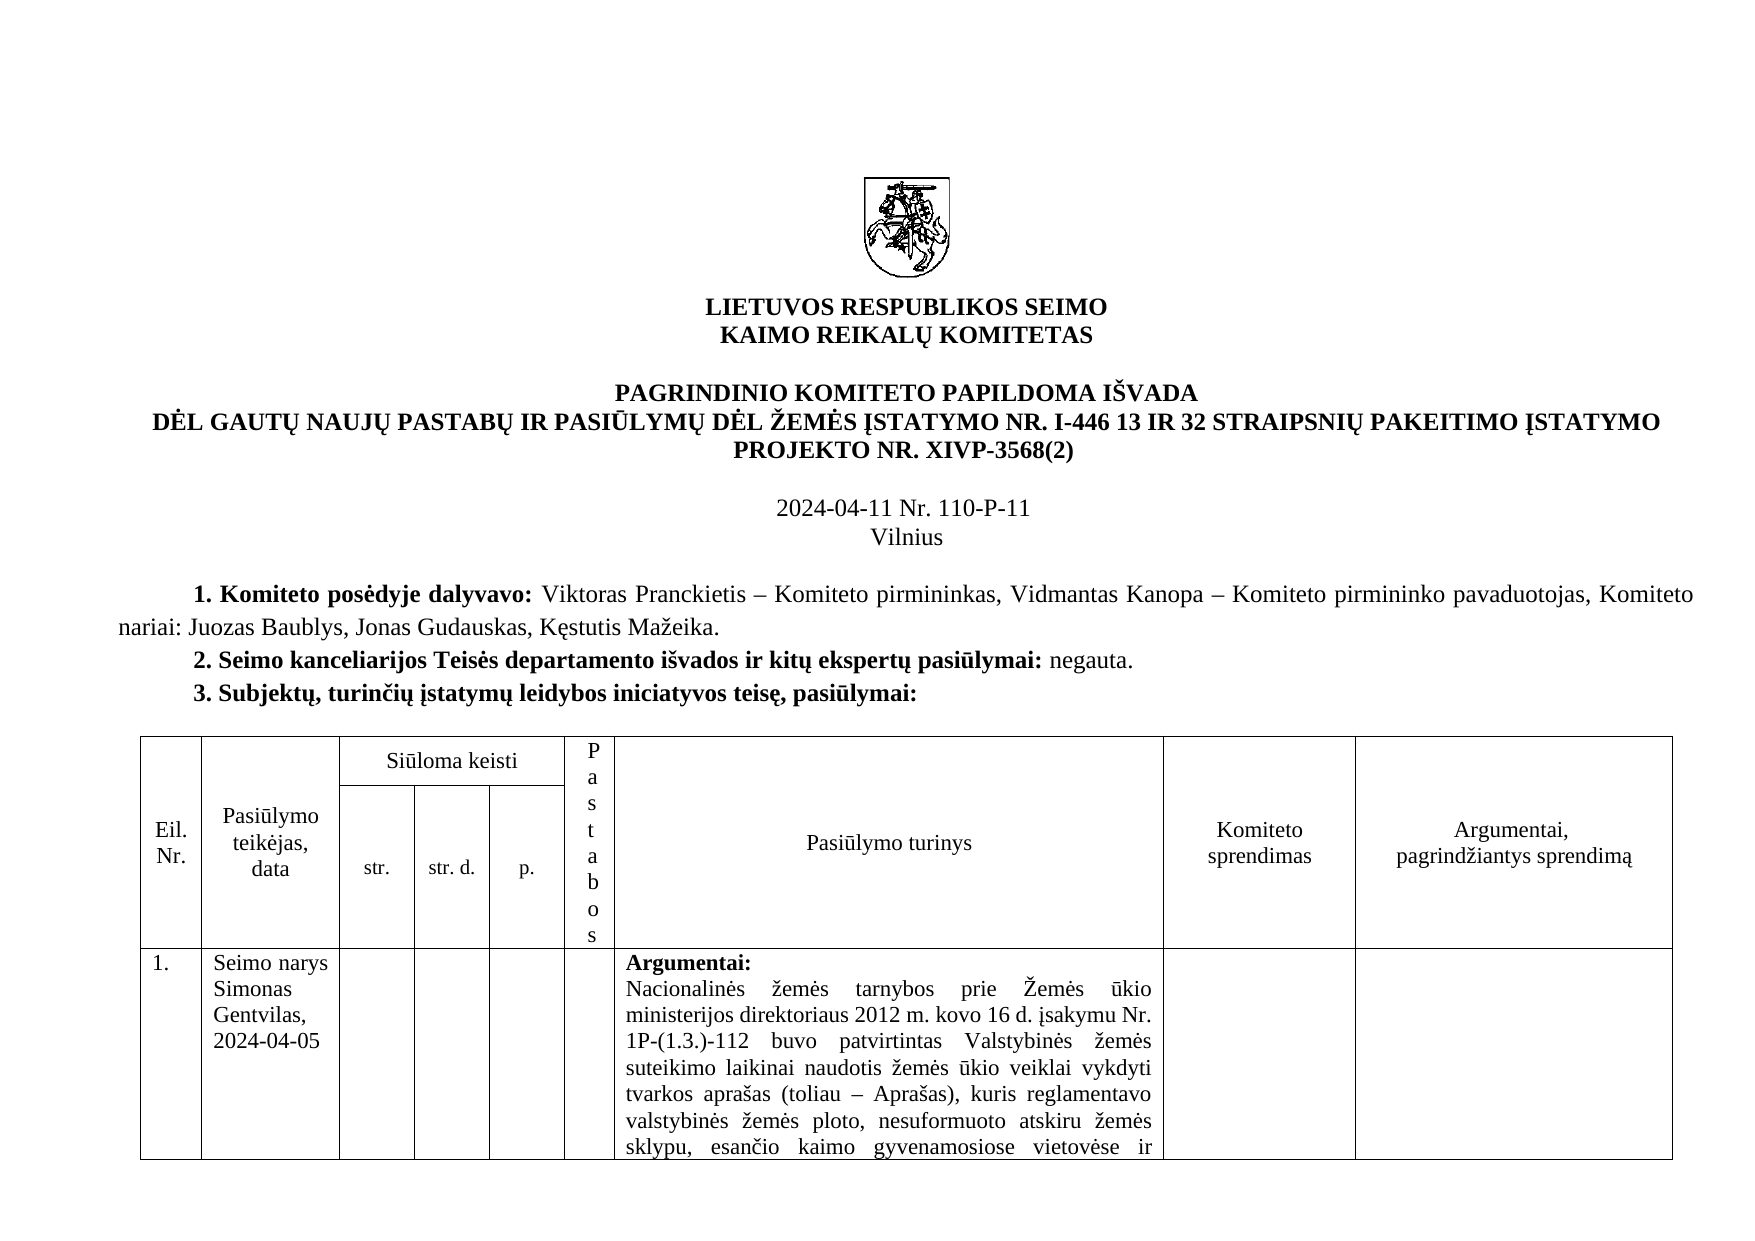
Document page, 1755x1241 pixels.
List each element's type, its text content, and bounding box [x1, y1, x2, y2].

text 3. Subjektų, turinčių įstatymų leidybos iniciatyvos teisę, pasiūlymai: [118, 678, 1695, 707]
table_cell [340, 949, 414, 1159]
table_cell [415, 949, 489, 1159]
table_header Pasiūlymo turinys [615, 737, 1163, 947]
table_cell 1. [141, 949, 201, 1159]
table_header Pastabos [565, 737, 614, 947]
text PAGRINDINIO KOMITETO PAPILDOMA IŠVADA [118, 378, 1695, 407]
table_header Eil. Nr. [141, 737, 201, 947]
text 2024-04-11 Nr. 110-P-11 [118, 493, 1695, 522]
table_cell str. d. [415, 786, 489, 947]
table_header Siūloma keisti [340, 737, 564, 785]
table_cell Argumentai: Nacionalinės žemės tarnybos prie Žemės ūkio ministerijos direktoriaus 2012 m. kovo 16 d. įsakymu Nr. 1P-(1.3.)-112 buvo patvirtintas Valstybinės žemės suteikimo laikinai naudotis žemės ūkio veiklai vykdyti tvarkos aprašas (toliau – Aprašas), kuris reglamentavo valstybinės žemės ploto, nesuformuoto atskiru žemės sklypu, esančio kaimo gyvenamosiose vietovėse ir [615, 949, 1163, 1159]
table_cell p. [490, 786, 564, 947]
text DĖL GAUTŲ NAUJŲ PASTABŲ IR PASIŪLYMŲ DĖL ŽEMĖS ĮSTATYMO NR. I-446 13 IR 32 STRAIPSNIŲ PAKEITIMO ĮSTATYMO PROJEKTO NR. XIVP-3568(2) [118, 407, 1695, 464]
table_cell Seimo narys Simonas Gentvilas, 2024-04-05 [202, 949, 339, 1159]
table_cell [1164, 949, 1355, 1159]
text 2. Seimo kanceliarijos Teisės departamento išvados ir kitų ekspertų pasiūlymai: negauta. [118, 645, 1695, 674]
table_cell [565, 949, 614, 1159]
text 1. Komiteto posėdyje dalyvavo: Viktoras Pranckietis – Komiteto pirmininkas, Vidmantas Kanopa – Komiteto pirmininko pavaduotojas, Komiteto nariai: Juozas Baublys, Jonas Gudauskas, Kęstutis Mažeika. [118, 579, 1695, 641]
text LIETUVOS RESPUBLIKOS SEIMO [118, 292, 1695, 320]
table_cell [1356, 949, 1672, 1159]
table_cell [490, 949, 564, 1159]
text Vilnius [118, 522, 1695, 550]
text KAIMO REIKALŲ KOMITETAS [118, 320, 1695, 349]
table_header Komiteto sprendimas [1164, 737, 1355, 947]
table_header Pasiūlymo teikėjas, data [202, 737, 339, 947]
table_cell str. [340, 786, 414, 947]
table_header Argumentai, pagrindžiantys sprendimą [1356, 737, 1672, 947]
